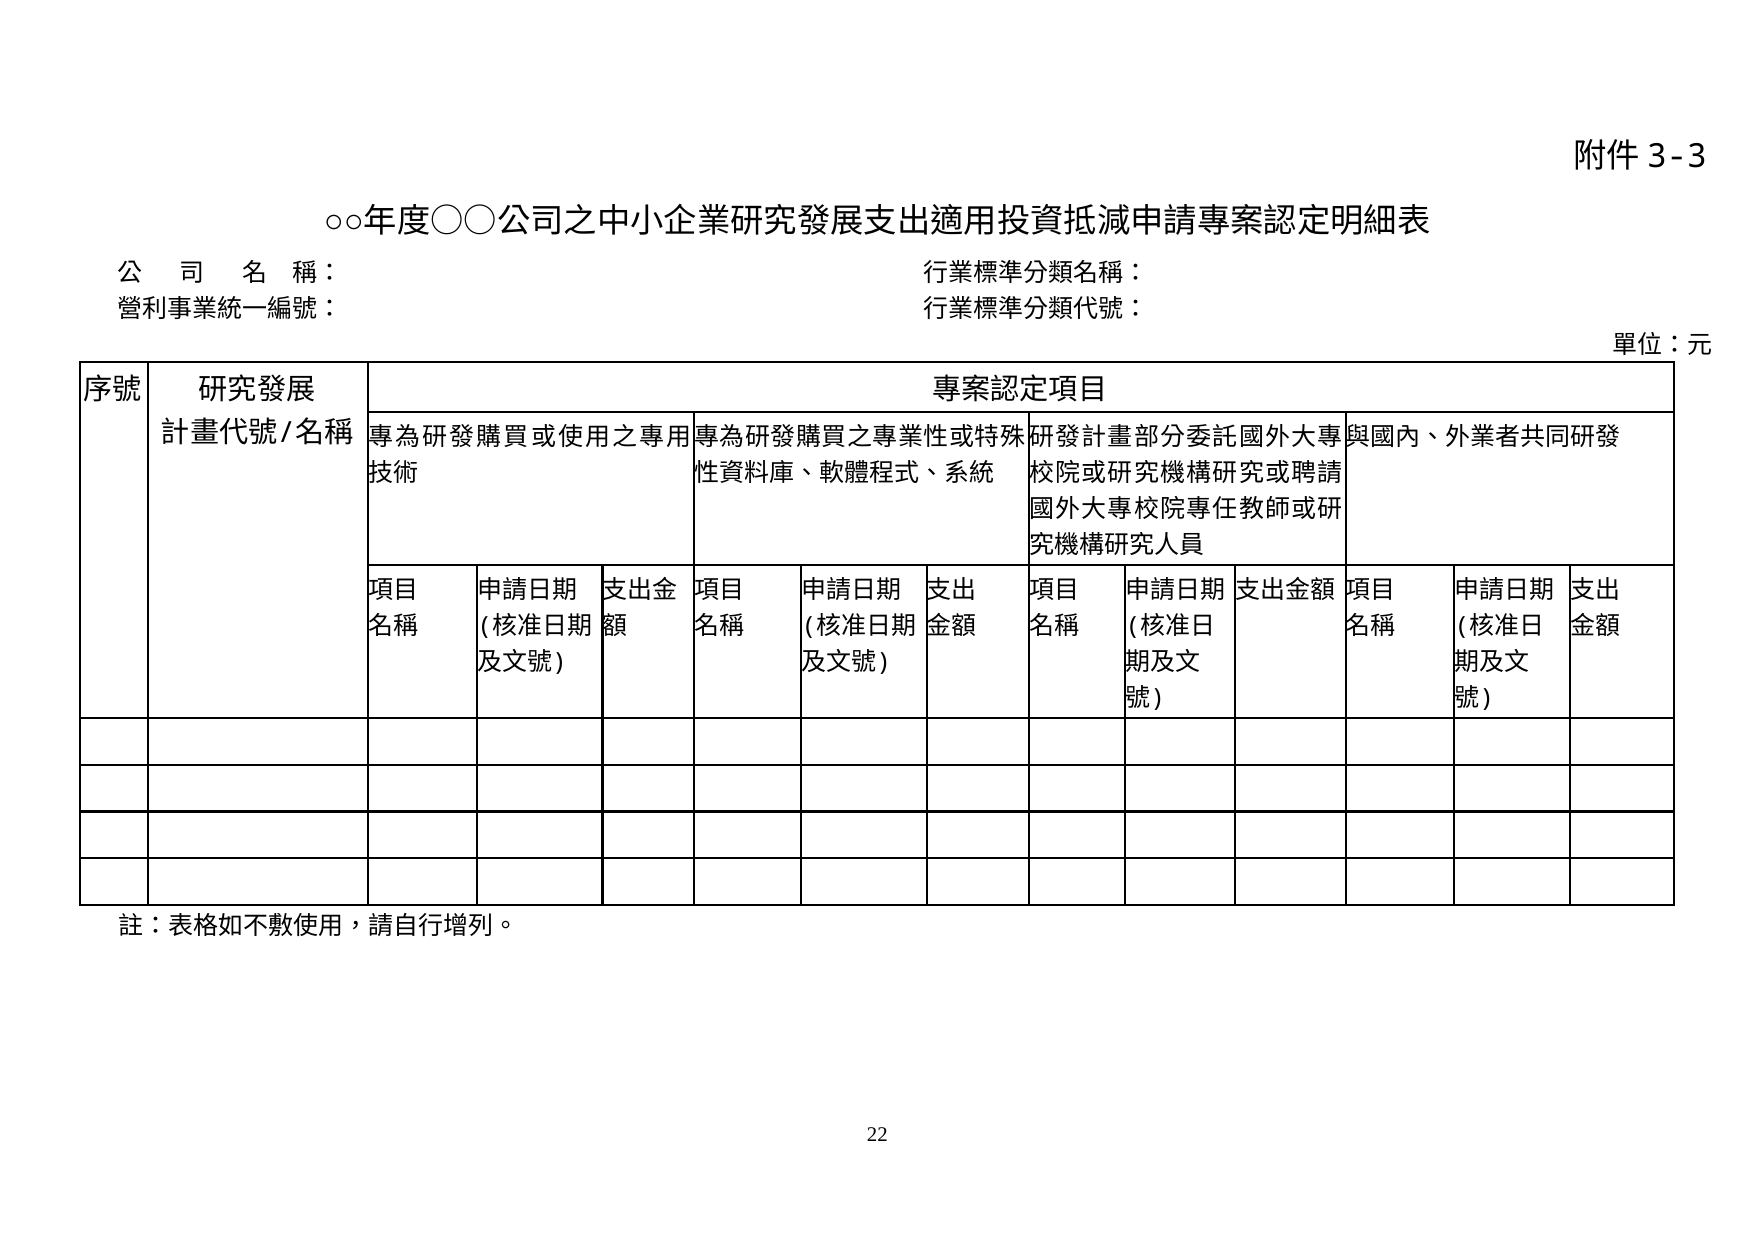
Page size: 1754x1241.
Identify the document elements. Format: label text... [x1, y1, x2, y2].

table_cell [1347, 813, 1453, 857]
table_cell [81, 766, 147, 810]
table_cell [1126, 813, 1234, 857]
table_cell 項目 名稱 [1347, 566, 1453, 717]
table_cell [802, 813, 926, 857]
table_header [1223, 252, 1617, 288]
table_cell 支出金額 [1236, 566, 1345, 717]
table_cell [1347, 719, 1453, 764]
table_cell [353, 289, 923, 325]
table_cell [369, 859, 476, 904]
table_cell [802, 766, 926, 810]
table_cell [149, 719, 367, 764]
table_cell [81, 859, 147, 904]
table_cell [149, 859, 367, 904]
text 單位：元 [118, 325, 1713, 361]
table_cell [478, 719, 601, 764]
table_cell 專為研發購買或使用之專用技術 [369, 413, 693, 564]
text ○○年度○○公司之中小企業研究發展支出適用投資抵減申請專案認定明細表 [118, 177, 1731, 242]
table_cell [1571, 813, 1673, 857]
table_cell [802, 719, 926, 764]
table_cell [928, 813, 1028, 857]
table_cell 項目 名稱 [369, 566, 476, 717]
table_cell [369, 813, 476, 857]
table_cell 申請日期(核准日期及文號) [1126, 566, 1234, 717]
table_cell 申請日期(核准日期及文號) [802, 566, 926, 717]
table_header [353, 252, 923, 288]
table_cell [1455, 766, 1569, 810]
table_cell [928, 766, 1028, 810]
table_cell [1347, 766, 1453, 810]
table_cell 研發計畫部分委託國外大專校院或研究機構研究或聘請國外大專校院專任教師或研究機構研究人員 [1030, 413, 1345, 564]
table_cell [149, 813, 367, 857]
table_cell [1236, 719, 1345, 764]
table_cell [1126, 719, 1234, 764]
table_cell 支出 金額 [1571, 566, 1673, 717]
table_cell 項目 名稱 [1030, 566, 1124, 717]
table_cell [478, 766, 601, 810]
table_cell [1030, 719, 1124, 764]
table_cell [1455, 719, 1569, 764]
table_cell 行業標準分類代號： [923, 289, 1223, 325]
table_cell [1236, 813, 1345, 857]
table_cell [1030, 766, 1124, 810]
table_header 行業標準分類名稱： [923, 252, 1223, 288]
table_cell [802, 859, 926, 904]
table_cell [1126, 766, 1234, 810]
table_cell 項目 名稱 [695, 566, 800, 717]
table_cell [695, 719, 800, 764]
table_cell 申請日期(核准日期及文號) [478, 566, 601, 717]
table_cell [1347, 859, 1453, 904]
table_cell 與國內、外業者共同研發 [1347, 413, 1673, 564]
table_cell [1455, 813, 1569, 857]
table_cell [695, 813, 800, 857]
table_cell 支出金額 [604, 566, 693, 717]
table_cell [1236, 766, 1345, 810]
table_cell [928, 859, 1028, 904]
table_cell [695, 859, 800, 904]
table_header 研究發展 計畫代號/名稱 [149, 363, 367, 717]
table_cell [478, 859, 601, 904]
table_cell [478, 813, 601, 857]
table_header 公 司 名 稱： [117, 252, 353, 288]
table_cell 營利事業統一編號： [117, 289, 353, 325]
table_cell [1223, 289, 1617, 325]
table_cell 專為研發購買之專業性或特殊性資料庫、軟體程式、系統 [695, 413, 1028, 564]
table_cell [695, 766, 800, 810]
table_cell [604, 813, 693, 857]
table_cell [369, 719, 476, 764]
text 附件3-3 [1573, 129, 1731, 177]
table_cell [1571, 719, 1673, 764]
table_cell [369, 766, 476, 810]
table_cell [1455, 859, 1569, 904]
table_cell 申請日期(核准日期及文號) [1455, 566, 1569, 717]
table_cell 支出 金額 [928, 566, 1028, 717]
table_cell [928, 719, 1028, 764]
table_cell [1571, 766, 1673, 810]
table_cell [1030, 813, 1124, 857]
table_cell [1126, 859, 1234, 904]
table_header 序號 [81, 363, 147, 717]
table_cell [1030, 859, 1124, 904]
table_cell [604, 766, 693, 810]
table_cell [1236, 859, 1345, 904]
table_cell [604, 719, 693, 764]
table_cell [1571, 859, 1673, 904]
table_cell [149, 766, 367, 810]
table_cell [81, 719, 147, 764]
table_cell [81, 813, 147, 857]
table_cell [604, 859, 693, 904]
text 註：表格如不敷使用，請自行增列。 [118, 906, 1636, 942]
table_header 專案認定項目 [369, 363, 1673, 411]
